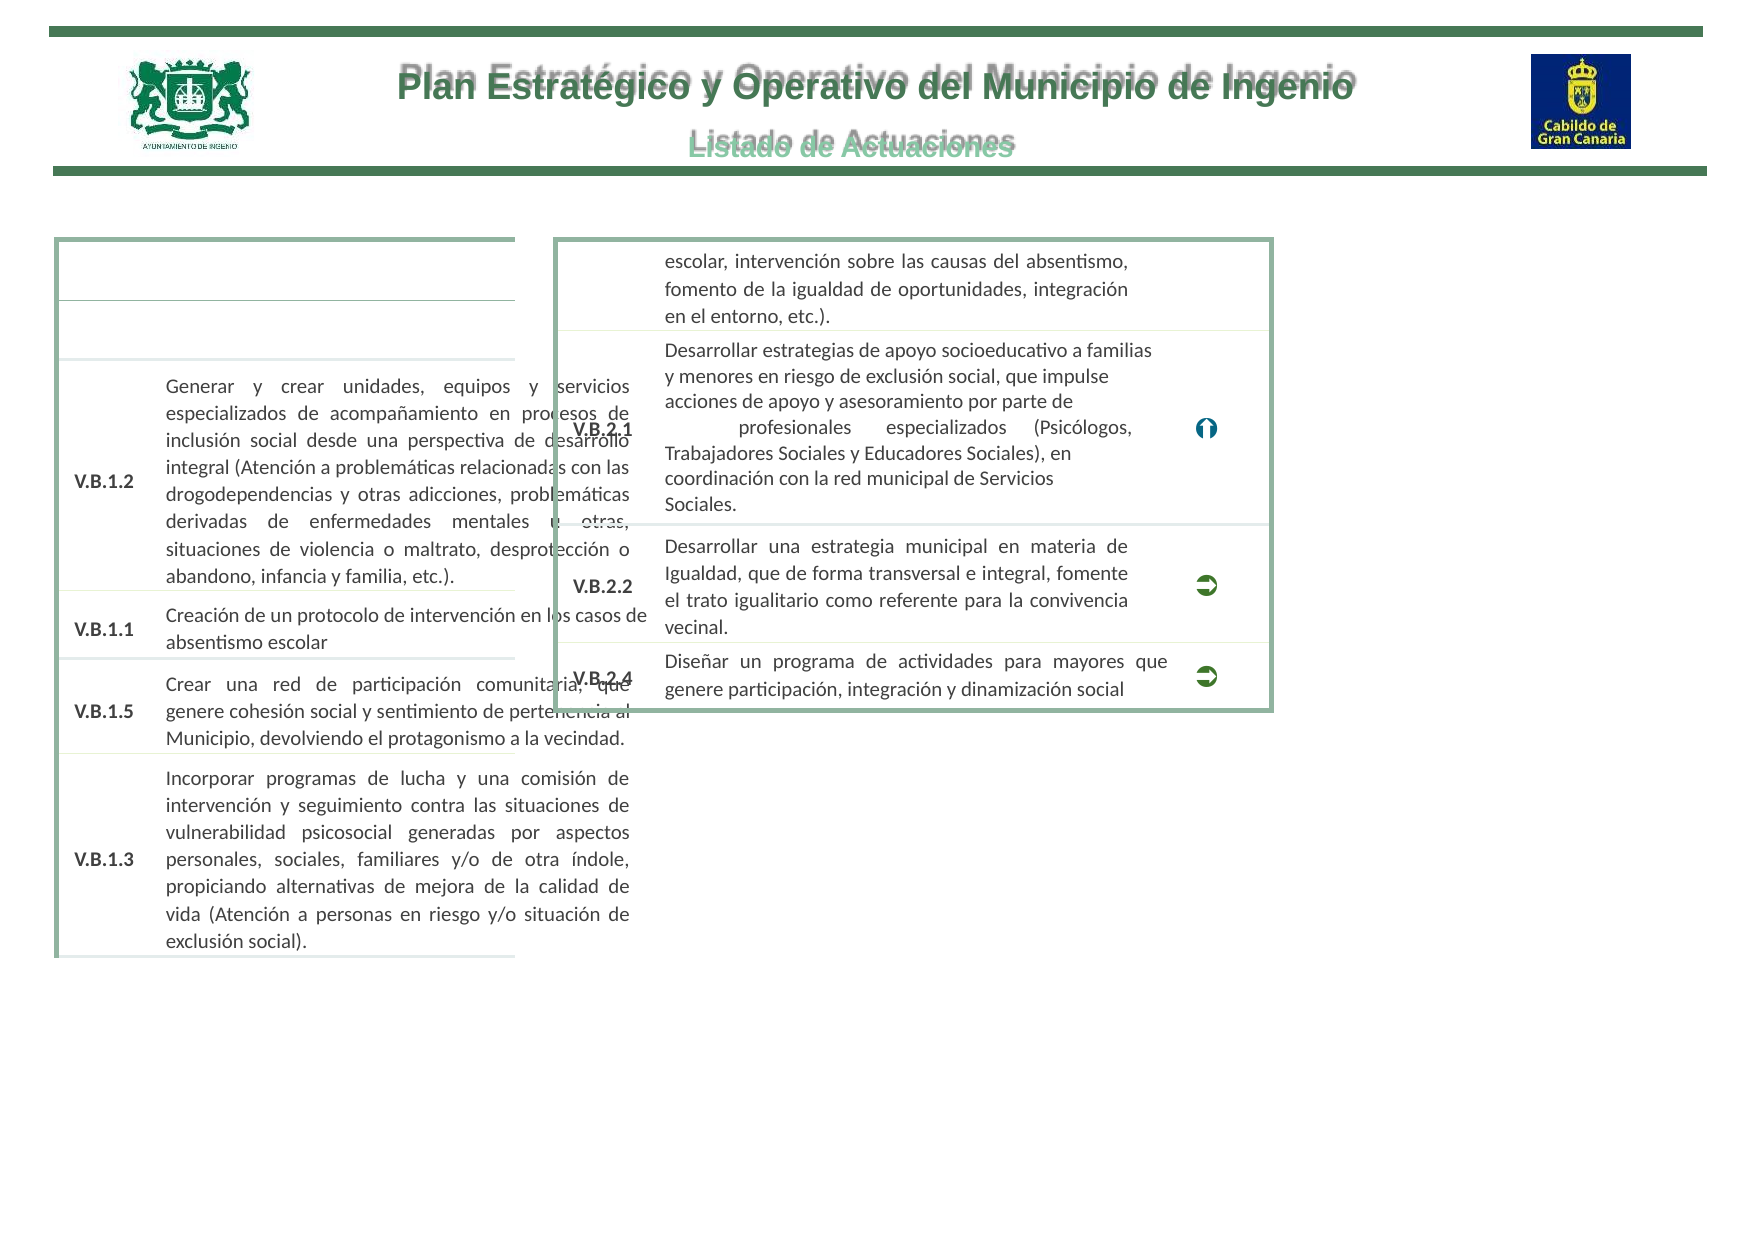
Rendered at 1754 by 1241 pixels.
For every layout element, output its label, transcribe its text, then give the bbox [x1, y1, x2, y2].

table_cell V.B.1. Ingenio inclusivo [166, 301, 515, 358]
table_cell V.B.1.2 [59, 361, 166, 590]
table_header [56, 207, 515, 237]
table_header [56, 958, 515, 981]
table_cell  [1193, 526, 1269, 642]
table_header [515, 207, 1568, 981]
table_cell Generar y crear unidades, equipos y servicios especializados de acompañamiento en procesos de inclusión social desde una perspectiva de desarrollo integral (Atención a problemáticas relacionadas con las drogodependencias y otras adicciones, problemáticas derivadas de enfermedades mentales u otras, situaciones de violencia o maltrato, desprotección o abandono, infancia y familia, etc.). [166, 361, 515, 590]
table_cell V.B.1.3 [59, 754, 166, 955]
table_cell Incorporar programas de lucha y una comisión de intervención y seguimiento contra las situaciones de vulnerabilidad psicosocial generadas por aspectos personales, sociales, familiares y/o de otra índole, propiciando alternativas de mejora de la calidad de vida (Atención a personas en riesgo y/o situación de exclusión social). [166, 754, 515, 955]
table_cell  [1193, 643, 1269, 708]
table_header [558, 242, 664, 330]
table_header [59, 242, 166, 300]
table_cell Crear una red de participación comunitaria, que genere cohesión social y sentimiento de pertenencia al Municipio, devolviendo el protagonismo a la vecindad. [166, 660, 515, 753]
table_cell V.B.2.4 [558, 643, 664, 708]
table_cell V.B.1.1 [59, 591, 166, 657]
table_header escolar, intervención sobre las causas del absentismo, fomento de la igualdad de oportunidades, integración en el entorno, etc.). [665, 242, 1193, 330]
table_cell V.B.1.5 [59, 660, 166, 753]
table_cell [59, 301, 166, 358]
table_cell Desarrollar una estrategia municipal en materia de Igualdad, que de forma transversal e integral, fomente el trato igualitario como referente para la convivencia vecinal. [665, 526, 1193, 642]
table_cell V.B.2.2 [558, 526, 664, 642]
table_cell Creación de un protocolo de intervención en los casos de absentismo escolar [166, 591, 515, 657]
table_cell Desarrollar estrategias de apoyo socioeducativo a familias y menores en riesgo de exclusión social, que impulse acciones de apoyo y asesoramiento por parte de profesionales especializados (Psicólogos, Trabajadores Sociales y Educadores Sociales), en coordinación con la red municipal de Servicios Sociales. [665, 331, 1193, 523]
table_header ACCIÓN [166, 242, 515, 300]
table_cell  [1193, 331, 1269, 523]
table_cell V.B.2.1 [558, 331, 664, 523]
table_cell Diseñar un programa de actividades para mayores que genere participación, integración y dinamización social [665, 643, 1193, 708]
table_header [1193, 242, 1269, 330]
